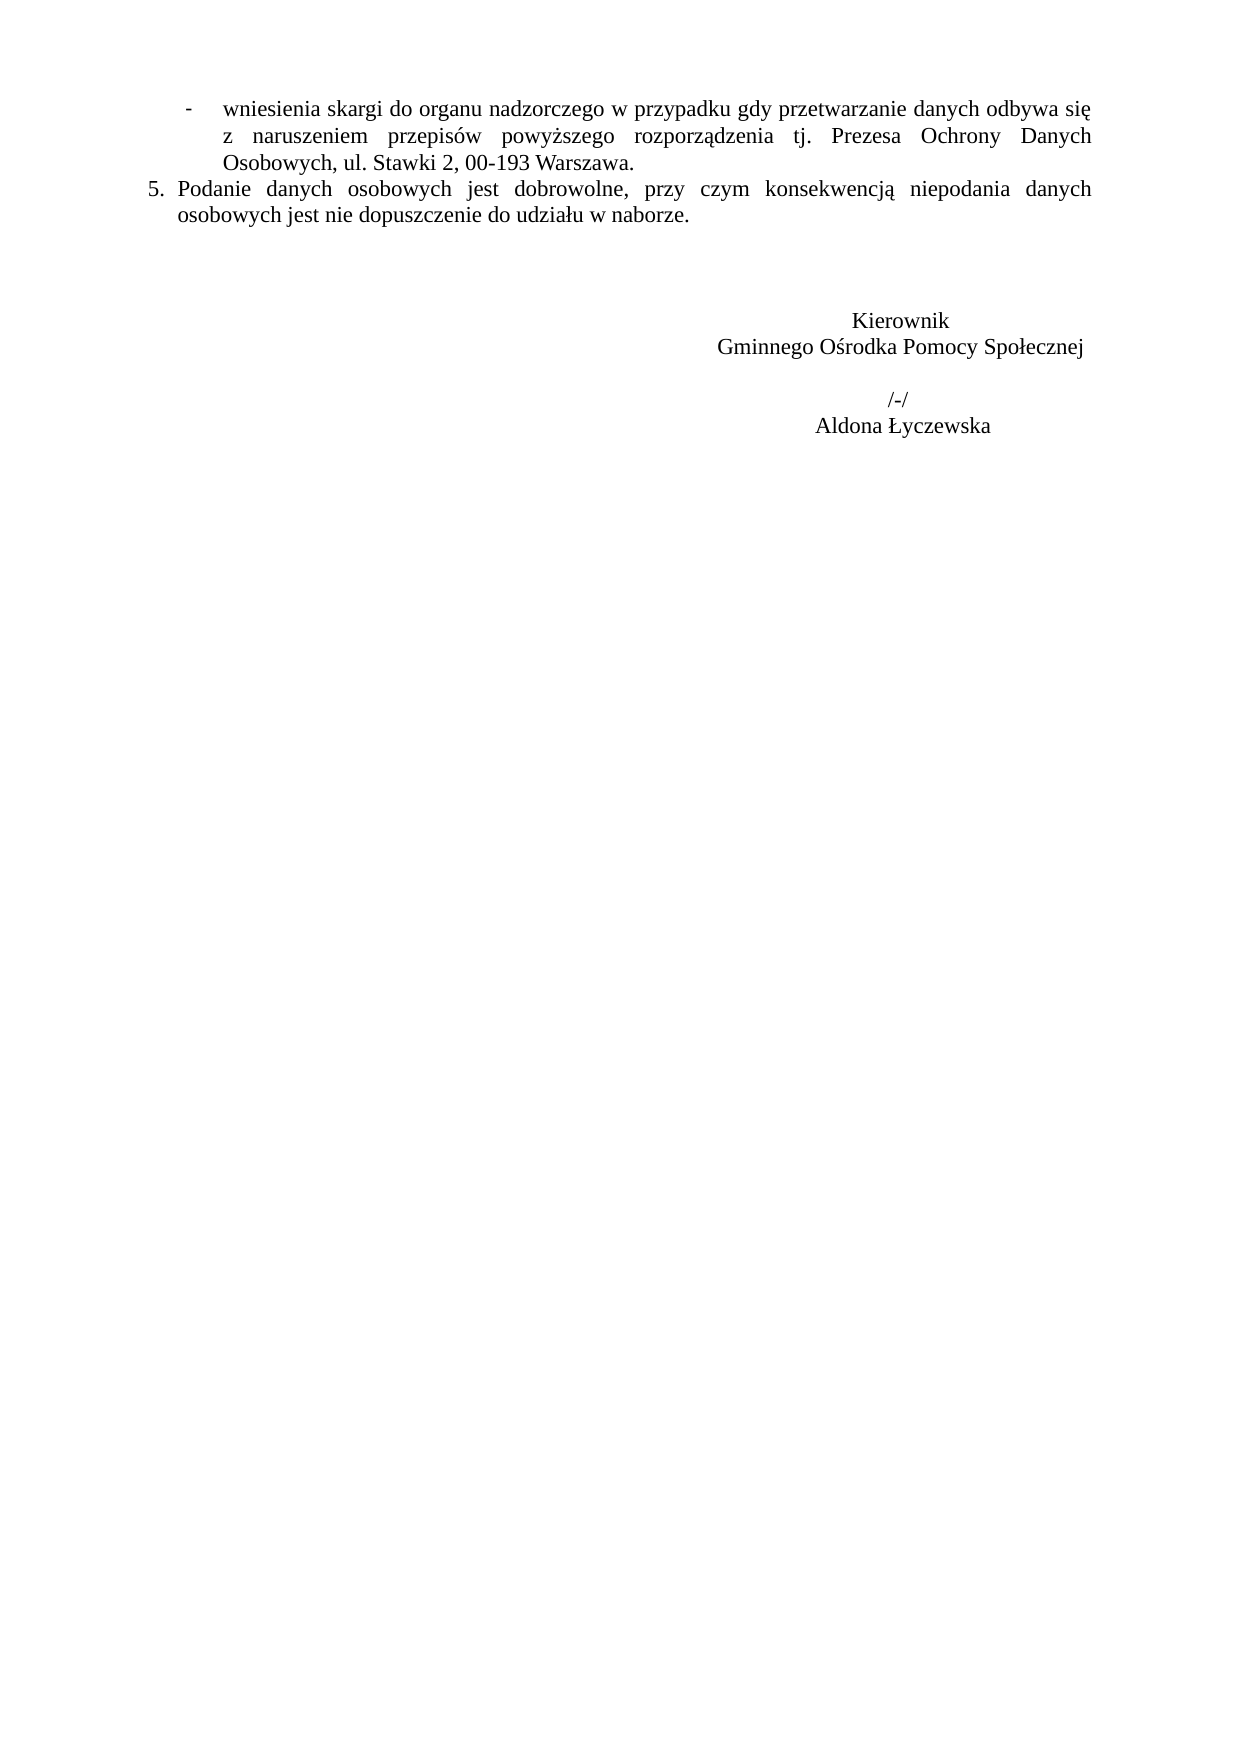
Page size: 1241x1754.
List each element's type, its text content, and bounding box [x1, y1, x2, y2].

list wniesienia skargi do organu nadzorczego w przypadku gdy przetwarzanie danych odbywa się z naruszeniem przepisów powyższego rozporządzenia tj. Prezesa Ochrony Danych Osobowych, ul. Stawki 2, 00-193 Warszawa. [185, 94, 1093, 175]
text Gminnego Ośrodka Pomocy Społecznej [473, 333, 1093, 360]
text /-/ [473, 386, 1093, 412]
text Aldona Łyczewska [473, 412, 1093, 439]
text Kierownik [473, 307, 1093, 333]
list Podanie danych osobowych jest dobrowolne, przy czym konsekwencją niepodania danych osobowych jest nie dopuszczenie do udziału w naborze. [148, 175, 1093, 228]
